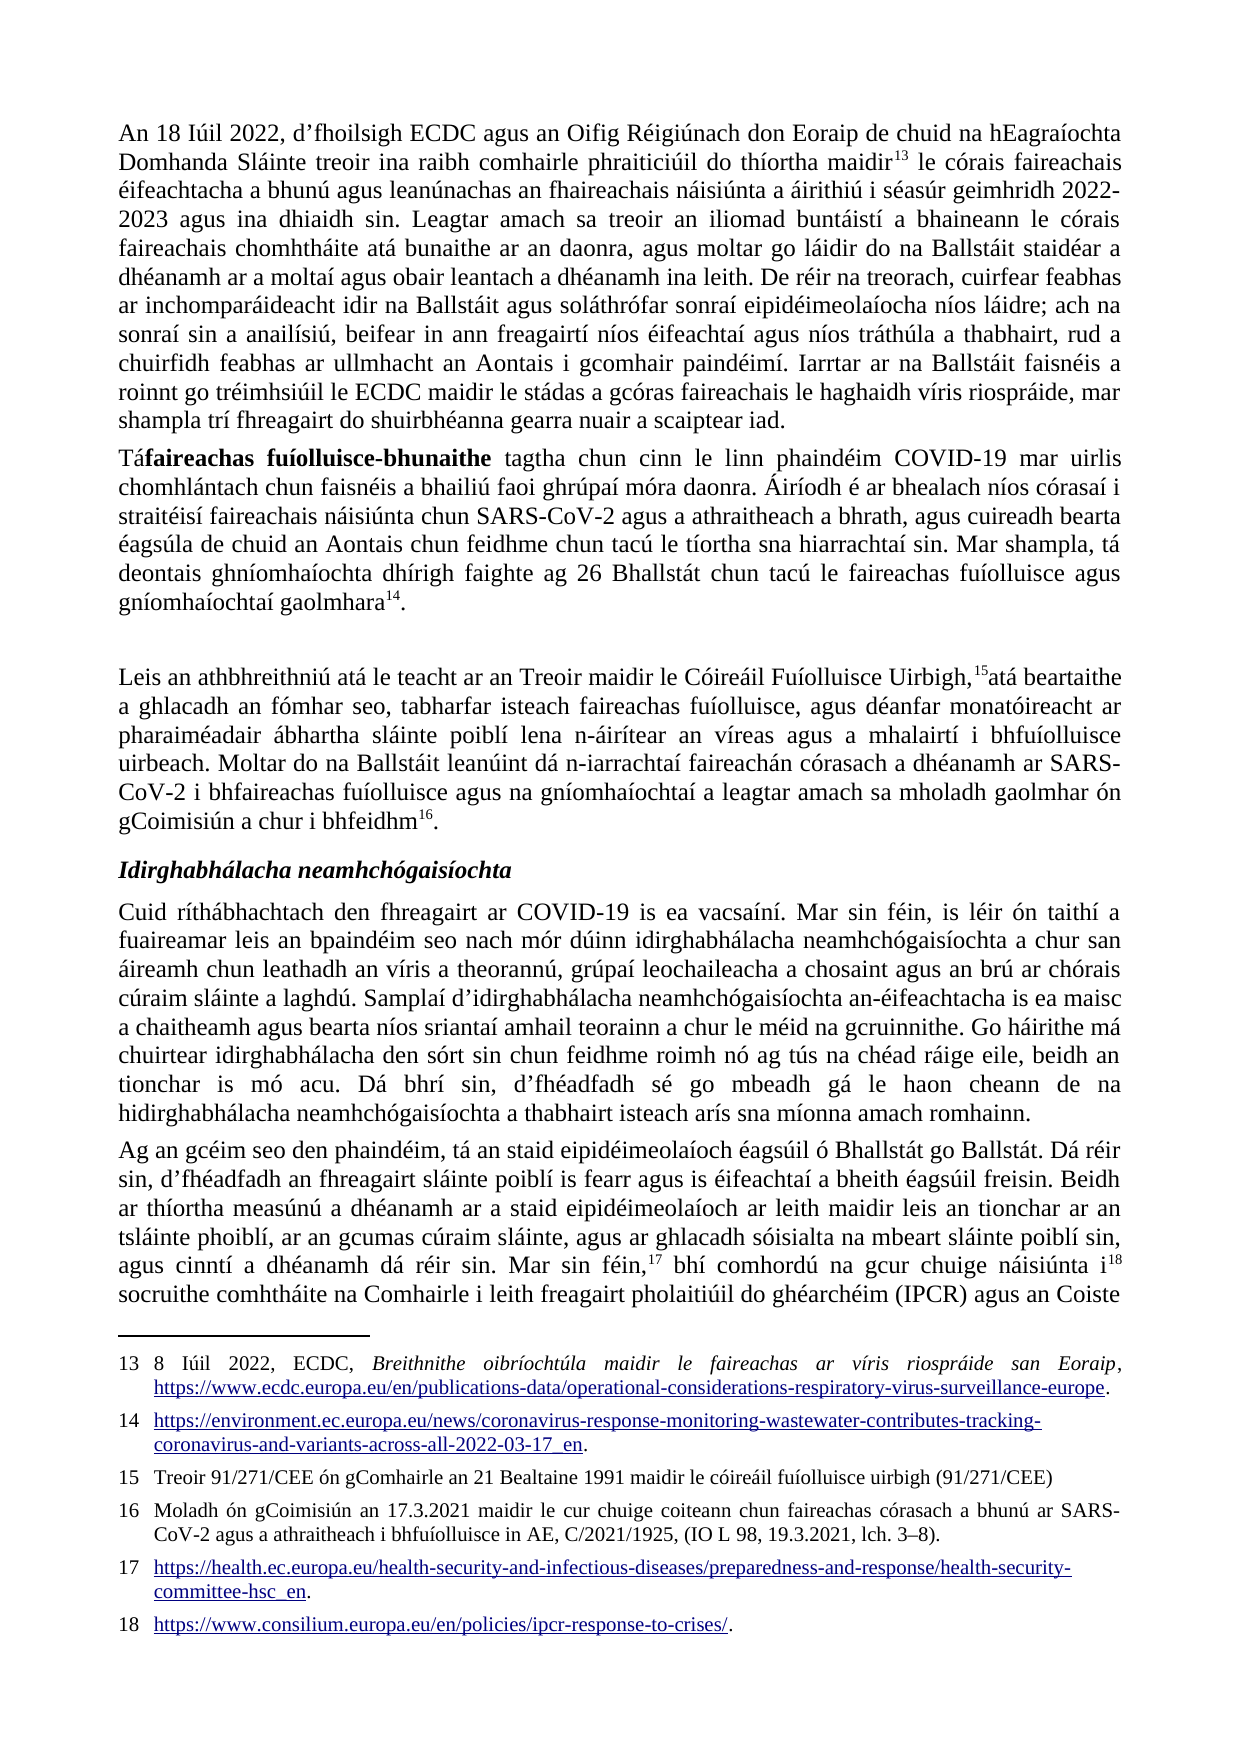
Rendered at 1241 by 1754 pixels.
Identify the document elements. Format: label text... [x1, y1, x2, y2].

text Táfaireachas fuíolluisce-bhunaithe tagtha chun cinn le linn phaindéim COVID-19 mar uirlis chomhlántach chun faisnéis a bhailiú faoi ghrúpaí móra daonra. Áiríodh é ar bhealach níos córasaí i straitéisí faireachais náisiúnta chun SARS-CoV-2 agus a athraitheach a bhrath, agus cuireadh bearta éagsúla de chuid an Aontais chun feidhme chun tacú le tíortha sna hiarrachtaí sin. Mar shampla, tá deontais ghníomhaíochta dhírigh faighte ag 26 Bhallstát chun tacú le faireachas fuíolluisce agus gníomhaíochtaí gaolmhara. [118, 443, 1122, 616]
text An 18 Iúil 2022, d’fhoilsigh ECDC agus an Oifig Réigiúnach don Eoraip de chuid na hEagraíochta Domhanda Sláinte treoir ina raibh comhairle phraiticiúil do thíortha maidir le córais faireachais éifeachtacha a bhunú agus leanúnachas an fhaireachais náisiúnta a áirithiú i séasúr geimhridh 2022-2023 agus ina dhiaidh sin. Leagtar amach sa treoir an iliomad buntáistí a bhaineann le córais faireachais chomhtháite atá bunaithe ar an daonra, agus moltar go láidir do na Ballstáit staidéar a dhéanamh ar a moltaí agus obair leantach a dhéanamh ina leith. De réir na treorach, cuirfear feabhas ar inchomparáideacht idir na Ballstáit agus soláthrófar sonraí eipidéimeolaíocha níos láidre; ach na sonraí sin a anailísiú, beifear in ann freagairtí níos éifeachtaí agus níos tráthúla a thabhairt, rud a chuirfidh feabhas ar ullmhacht an Aontais i gcomhair paindéimí. Iarrtar ar na Ballstáit faisnéis a roinnt go tréimhsiúil le ECDC maidir le stádas a gcóras faireachais le haghaidh víris riospráide, mar shampla trí fhreagairt do shuirbhéanna gearra nuair a scaiptear iad. [118, 118, 1122, 434]
text Cuid ríthábhachtach den fhreagairt ar COVID-19 is ea vacsaíní. Mar sin féin, is léir ón taithí a fuaireamar leis an bpaindéim seo nach mór dúinn idirghabhálacha neamhchógaisíochta a chur san áireamh chun leathadh an víris a theorannú, grúpaí leochaileacha a chosaint agus an brú ar chórais cúraim sláinte a laghdú. Samplaí d’idirghabhálacha neamhchógaisíochta an-éifeachtacha is ea maisc a chaitheamh agus bearta níos sriantaí amhail teorainn a chur le méid na gcruinnithe. Go háirithe má chuirtear idirghabhálacha den sórt sin chun feidhme roimh nó ag tús na chéad ráige eile, beidh an tionchar is mó acu. Dá bhrí sin, d’fhéadfadh sé go mbeadh gá le haon cheann de na hidirghabhálacha neamhchógaisíochta a thabhairt isteach arís sna míonna amach romhainn. [118, 897, 1122, 1127]
text https://health.ec.europa.eu/health-security-and-infectious-diseases/preparedness-and-response/health-security-committee-hsc_en. [118, 1555, 1122, 1603]
text 8 Iúil 2022, ECDC, Breithnithe oibríochtúla maidir le faireachas ar víris riospráide san Eoraip, https://www.ecdc.europa.eu/en/publications-data/operational-considerations-respiratory-virus-surveillance-europe. [118, 1351, 1122, 1399]
text Ag an gcéim seo den phaindéim, tá an staid eipidéimeolaíoch éagsúil ó Bhallstát go Ballstát. Dá réir sin, d’fhéadfadh an fhreagairt sláinte poiblí is fearr agus is éifeachtaí a bheith éagsúil freisin. Beidh ar thíortha measúnú a dhéanamh ar a staid eipidéimeolaíoch ar leith maidir leis an tionchar ar an tsláinte phoiblí, ar an gcumas cúraim sláinte, agus ar ghlacadh sóisialta na mbeart sláinte poiblí sin, agus cinntí a dhéanamh dá réir sin. Mar sin féin, bhí comhordú na gcur chuige náisiúnta i socruithe comhtháite na Comhairle i leith freagairt pholaitiúil do ghéarchéim (IPCR) agus an Coiste [118, 1136, 1122, 1308]
text Moladh ón gCoimisiún an 17.3.2021 maidir le cur chuige coiteann chun faireachas córasach a bhunú ar SARS-CoV-2 agus a athraitheach i bhfuíolluisce in AE, C/2021/1925, (IO L 98, 19.3.2021, lch. 3–8). [118, 1498, 1122, 1546]
text https://environment.ec.europa.eu/news/coronavirus-response-monitoring-wastewater-contributes-tracking-coronavirus-and-variants-across-all-2022-03-17_en. [118, 1408, 1122, 1456]
text Leis an athbhreithniú atá le teacht ar an Treoir maidir le Cóireáil Fuíolluisce Uirbigh,atá beartaithe a ghlacadh an fómhar seo, tabharfar isteach faireachas fuíolluisce, agus déanfar monatóireacht ar pharaiméadair ábhartha sláinte poiblí lena n-áirítear an víreas agus a mhalairtí i bhfuíolluisce uirbeach. Moltar do na Ballstáit leanúint dá n-iarrachtaí faireachán córasach a dhéanamh ar SARS-CoV-2 i bhfaireachas fuíolluisce agus na gníomhaíochtaí a leagtar amach sa mholadh gaolmhar ón gCoimisiún a chur i bhfeidhm. [118, 662, 1122, 835]
subtitle Idirghabhálacha neamhchógaisíochta [118, 856, 1122, 884]
text https://www.consilium.europa.eu/en/policies/ipcr-response-to-crises/. [118, 1612, 1122, 1636]
text Treoir 91/271/CEE ón gComhairle an 21 Bealtaine 1991 maidir le cóireáil fuíolluisce uirbigh (91/271/CEE) [118, 1465, 1122, 1489]
